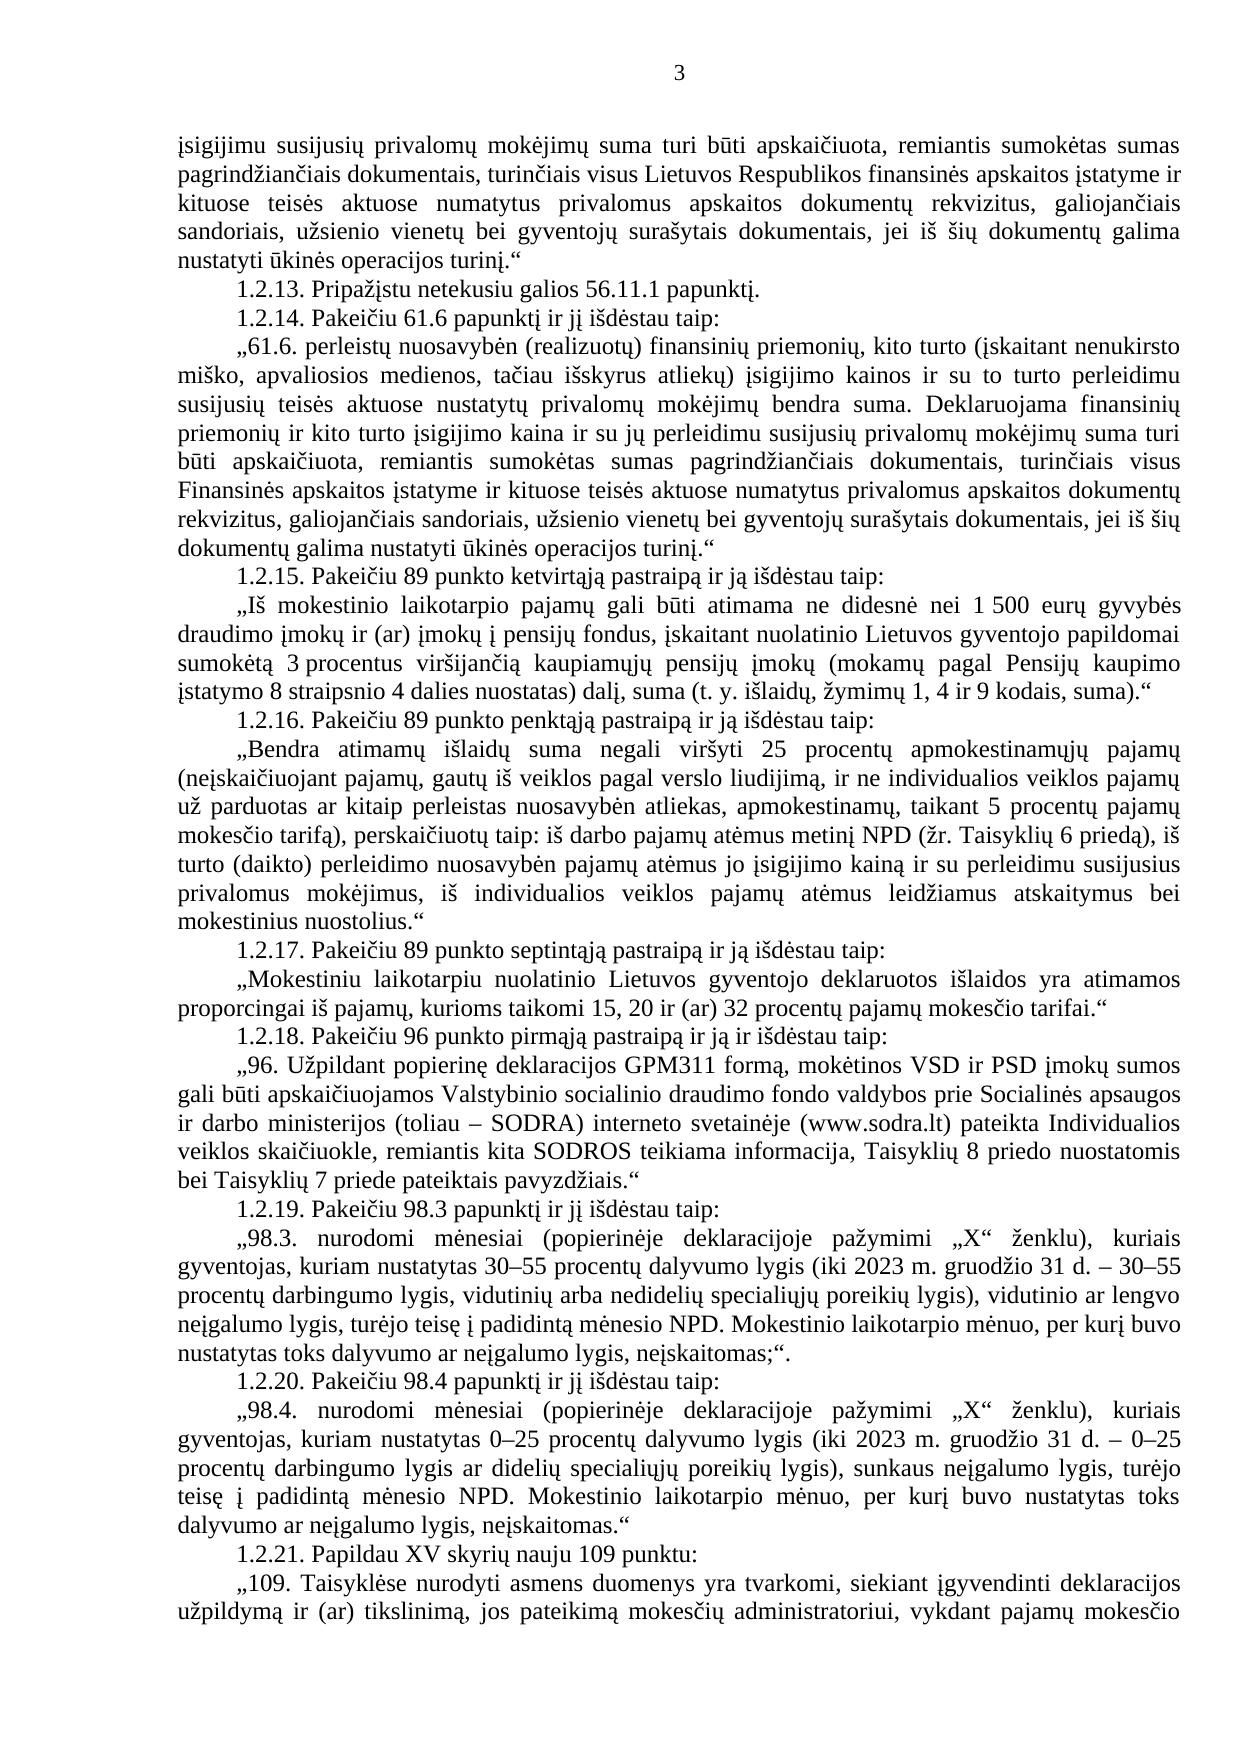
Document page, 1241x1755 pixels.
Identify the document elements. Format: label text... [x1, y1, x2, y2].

text 1.2.16. Pakeičiu 89 punkto penktąją pastraipą ir ją išdėstau taip: [177, 705, 1181, 734]
text 1.2.21. Papildau XV skyrių nauju 109 punktu: [177, 1539, 1181, 1568]
text 1.2.18. Pakeičiu 96 punkto pirmąją pastraipą ir ją ir išdėstau taip: [177, 1021, 1181, 1050]
text „109. Taisyklėse nurodyti asmens duomenys yra tvarkomi, siekiant įgyvendinti deklaracijos užpildymą ir (ar) tikslinimą, jos pateikimą mokesčių administratoriui, vykdant pajamų mokesčio [177, 1568, 1181, 1625]
text įsigijimu susijusių privalomų mokėjimų suma turi būti apskaičiuota, remiantis sumokėtas sumas pagrindžiančiais dokumentais, turinčiais visus Lietuvos Respublikos finansinės apskaitos įstatyme ir kituose teisės aktuose numatytus privalomus apskaitos dokumentų rekvizitus, galiojančiais sandoriais, užsienio vienetų bei gyventojų surašytais dokumentais, jei iš šių dokumentų galima nustatyti ūkinės operacijos turinį.“ [177, 130, 1181, 274]
text „Mokestiniu laikotarpiu nuolatinio Lietuvos gyventojo deklaruotos išlaidos yra atimamos proporcingai iš pajamų, kurioms taikomi 15, 20 ir (ar) 32 procentų pajamų mokesčio tarifai.“ [177, 964, 1181, 1021]
text 1.2.13. Pripažįstu netekusiu galios 56.11.1 papunktį. [177, 274, 1181, 303]
text „98.3. nurodomi mėnesiai (popierinėje deklaracijoje pažymimi „X“ ženklu), kuriais gyventojas, kuriam nustatytas 30–55 procentų dalyvumo lygis (iki 2023 m. gruodžio 31 d. – 30–55 procentų darbingumo lygis, vidutinių arba nedidelių specialiųjų poreikių lygis), vidutinio ar lengvo neįgalumo lygis, turėjo teisę į padidintą mėnesio NPD. Mokestinio laikotarpio mėnuo, per kurį buvo nustatytas toks dalyvumo ar neįgalumo lygis, neįskaitomas;“. [177, 1223, 1181, 1366]
text 1.2.19. Pakeičiu 98.3 papunktį ir jį išdėstau taip: [177, 1194, 1181, 1223]
text „Iš mokestinio laikotarpio pajamų gali būti atimama ne didesnė nei 1 500 eurų gyvybės draudimo įmokų ir (ar) įmokų į pensijų fondus, įskaitant nuolatinio Lietuvos gyventojo papildomai sumokėtą 3 procentus viršijančią kaupiamųjų pensijų įmokų (mokamų pagal Pensijų kaupimo įstatymo 8 straipsnio 4 dalies nuostatas) dalį, suma (t. y. išlaidų, žymimų 1, 4 ir 9 kodais, suma).“ [177, 590, 1181, 705]
text „98.4. nurodomi mėnesiai (popierinėje deklaracijoje pažymimi „X“ ženklu), kuriais gyventojas, kuriam nustatytas 0–25 procentų dalyvumo lygis (iki 2023 m. gruodžio 31 d. – 0–25 procentų darbingumo lygis ar didelių specialiųjų poreikių lygis), sunkaus neįgalumo lygis, turėjo teisę į padidintą mėnesio NPD. Mokestinio laikotarpio mėnuo, per kurį buvo nustatytas toks dalyvumo ar neįgalumo lygis, neįskaitomas.“ [177, 1395, 1181, 1539]
text 1.2.20. Pakeičiu 98.4 papunktį ir jį išdėstau taip: [177, 1366, 1181, 1395]
text 1.2.17. Pakeičiu 89 punkto septintąją pastraipą ir ją išdėstau taip: [177, 935, 1181, 964]
text 1.2.15. Pakeičiu 89 punkto ketvirtąją pastraipą ir ją išdėstau taip: [177, 561, 1181, 590]
text „Bendra atimamų išlaidų suma negali viršyti 25 procentų apmokestinamųjų pajamų (neįskaičiuojant pajamų, gautų iš veiklos pagal verslo liudijimą, ir ne individualios veiklos pajamų už parduotas ar kitaip perleistas nuosavybėn atliekas, apmokestinamų, taikant 5 procentų pajamų mokesčio tarifą), perskaičiuotų taip: iš darbo pajamų atėmus metinį NPD (žr. Taisyklių 6 priedą), iš turto (daikto) perleidimo nuosavybėn pajamų atėmus jo įsigijimo kainą ir su perleidimu susijusius privalomus mokėjimus, iš individualios veiklos pajamų atėmus leidžiamus atskaitymus bei mokestinius nuostolius.“ [177, 734, 1181, 935]
text „61.6. perleistų nuosavybėn (realizuotų) finansinių priemonių, kito turto (įskaitant nenukirsto miško, apvaliosios medienos, tačiau išskyrus atliekų) įsigijimo kainos ir su to turto perleidimu susijusių teisės aktuose nustatytų privalomų mokėjimų bendra suma. Deklaruojama finansinių priemonių ir kito turto įsigijimo kaina ir su jų perleidimu susijusių privalomų mokėjimų suma turi būti apskaičiuota, remiantis sumokėtas sumas pagrindžiančiais dokumentais, turinčiais visus Finansinės apskaitos įstatyme ir kituose teisės aktuose numatytus privalomus apskaitos dokumentų rekvizitus, galiojančiais sandoriais, užsienio vienetų bei gyventojų surašytais dokumentais, jei iš šių dokumentų galima nustatyti ūkinės operacijos turinį.“ [177, 331, 1181, 561]
text „96. Užpildant popierinę deklaracijos GPM311 formą, mokėtinos VSD ir PSD įmokų sumos gali būti apskaičiuojamos Valstybinio socialinio draudimo fondo valdybos prie Socialinės apsaugos ir darbo ministerijos (toliau – SODRA) interneto svetainėje (www.sodra.lt) pateikta Individualios veiklos skaičiuokle, remiantis kita SODROS teikiama informacija, Taisyklių 8 priedo nuostatomis bei Taisyklių 7 priede pateiktais pavyzdžiais.“ [177, 1050, 1181, 1194]
text 1.2.14. Pakeičiu 61.6 papunktį ir jį išdėstau taip: [177, 303, 1181, 331]
